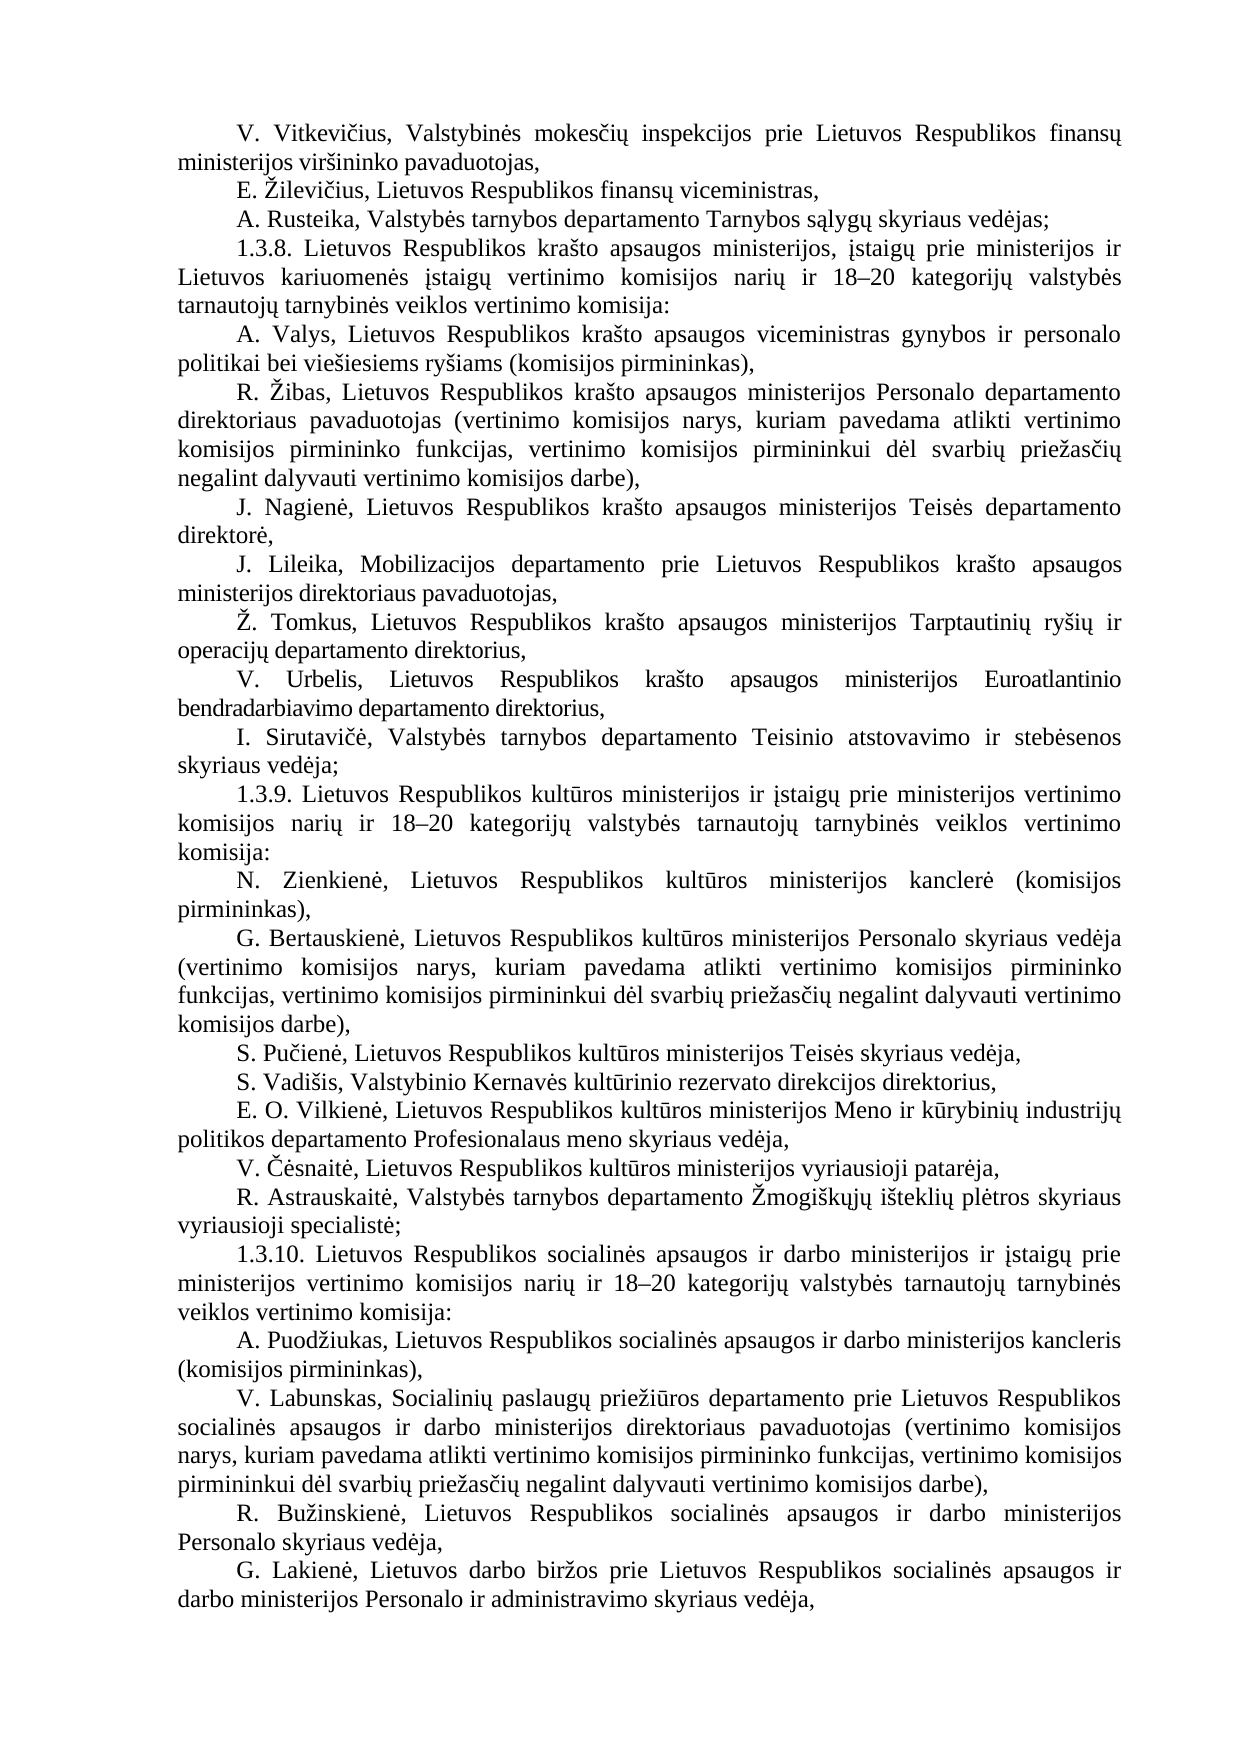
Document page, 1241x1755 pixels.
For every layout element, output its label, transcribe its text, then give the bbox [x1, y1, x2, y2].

text R. Astrauskaitė, Valstybės tarnybos departamento Žmogiškųjų išteklių plėtros skyriaus vyriausioji specialistė; [177, 1182, 1122, 1239]
text E. O. Vilkienė, Lietuvos Respublikos kultūros ministerijos Meno ir kūrybinių industrijų politikos departamento Profesionalaus meno skyriaus vedėja, [177, 1096, 1122, 1153]
text 1.3.9. Lietuvos Respublikos kultūros ministerijos ir įstaigų prie ministerijos vertinimo komisijos narių ir 18–20 kategorijų valstybės tarnautojų tarnybinės veiklos vertinimo komisija: [177, 779, 1122, 866]
text 1.3.8. Lietuvos Respublikos krašto apsaugos ministerijos, įstaigų prie ministerijos ir Lietuvos kariuomenės įstaigų vertinimo komisijos narių ir 18–20 kategorijų valstybės tarnautojų tarnybinės veiklos vertinimo komisija: [177, 233, 1122, 319]
text E. Žilevičius, Lietuvos Respublikos finansų viceministras, [177, 176, 1122, 204]
text A. Valys, Lietuvos Respublikos krašto apsaugos viceministras gynybos ir personalo politikai bei viešiesiems ryšiams (komisijos pirmininkas), [177, 319, 1122, 377]
text R. Žibas, Lietuvos Respublikos krašto apsaugos ministerijos Personalo departamento direktoriaus pavaduotojas (vertinimo komisijos narys, kuriam pavedama atlikti vertinimo komisijos pirmininko funkcijas, vertinimo komisijos pirmininkui dėl svarbių priežasčių negalint dalyvauti vertinimo komisijos darbe), [177, 377, 1122, 492]
text G. Lakienė, Lietuvos darbo biržos prie Lietuvos Respublikos socialinės apsaugos ir darbo ministerijos Personalo ir administravimo skyriaus vedėja, [177, 1556, 1122, 1613]
text V. Labunskas, Socialinių paslaugų priežiūros departamento prie Lietuvos Respublikos socialinės apsaugos ir darbo ministerijos direktoriaus pavaduotojas (vertinimo komisijos narys, kuriam pavedama atlikti vertinimo komisijos pirmininko funkcijas, vertinimo komisijos pirmininkui dėl svarbių priežasčių negalint dalyvauti vertinimo komisijos darbe), [177, 1383, 1122, 1498]
text V. Urbelis, Lietuvos Respublikos krašto apsaugos ministerijos Euroatlantinio bendradarbiavimo departamento direktorius, [177, 664, 1122, 722]
text G. Bertauskienė, Lietuvos Respublikos kultūros ministerijos Personalo skyriaus vedėja (vertinimo komisijos narys, kuriam pavedama atlikti vertinimo komisijos pirmininko funkcijas, vertinimo komisijos pirmininkui dėl svarbių priežasčių negalint dalyvauti vertinimo komisijos darbe), [177, 923, 1122, 1038]
text A. Puodžiukas, Lietuvos Respublikos socialinės apsaugos ir darbo ministerijos kancleris (komisijos pirmininkas), [177, 1326, 1122, 1383]
text J. Nagienė, Lietuvos Respublikos krašto apsaugos ministerijos Teisės departamento direktorė, [177, 492, 1122, 549]
text S. Pučienė, Lietuvos Respublikos kultūros ministerijos Teisės skyriaus vedėja, [177, 1038, 1122, 1067]
text S. Vadišis, Valstybinio Kernavės kultūrinio rezervato direkcijos direktorius, [177, 1067, 1122, 1096]
text R. Bužinskienė, Lietuvos Respublikos socialinės apsaugos ir darbo ministerijos Personalo skyriaus vedėja, [177, 1498, 1122, 1556]
text N. Zienkienė, Lietuvos Respublikos kultūros ministerijos kanclerė (komisijos pirmininkas), [177, 866, 1122, 923]
text V. Čėsnaitė, Lietuvos Respublikos kultūros ministerijos vyriausioji patarėja, [177, 1153, 1122, 1182]
text V. Vitkevičius, Valstybinės mokesčių inspekcijos prie Lietuvos Respublikos finansų ministerijos viršininko pavaduotojas, [177, 118, 1122, 176]
text I. Sirutavičė, Valstybės tarnybos departamento Teisinio atstovavimo ir stebėsenos skyriaus vedėja; [177, 722, 1122, 779]
text Ž. Tomkus, Lietuvos Respublikos krašto apsaugos ministerijos Tarptautinių ryšių ir operacijų departamento direktorius, [177, 607, 1122, 664]
text A. Rusteika, Valstybės tarnybos departamento Tarnybos sąlygų skyriaus vedėjas; [177, 204, 1122, 233]
text J. Lileika, Mobilizacijos departamento prie Lietuvos Respublikos krašto apsaugos ministerijos direktoriaus pavaduotojas, [177, 549, 1122, 607]
text 1.3.10. Lietuvos Respublikos socialinės apsaugos ir darbo ministerijos ir įstaigų prie ministerijos vertinimo komisijos narių ir 18–20 kategorijų valstybės tarnautojų tarnybinės veiklos vertinimo komisija: [177, 1239, 1122, 1326]
